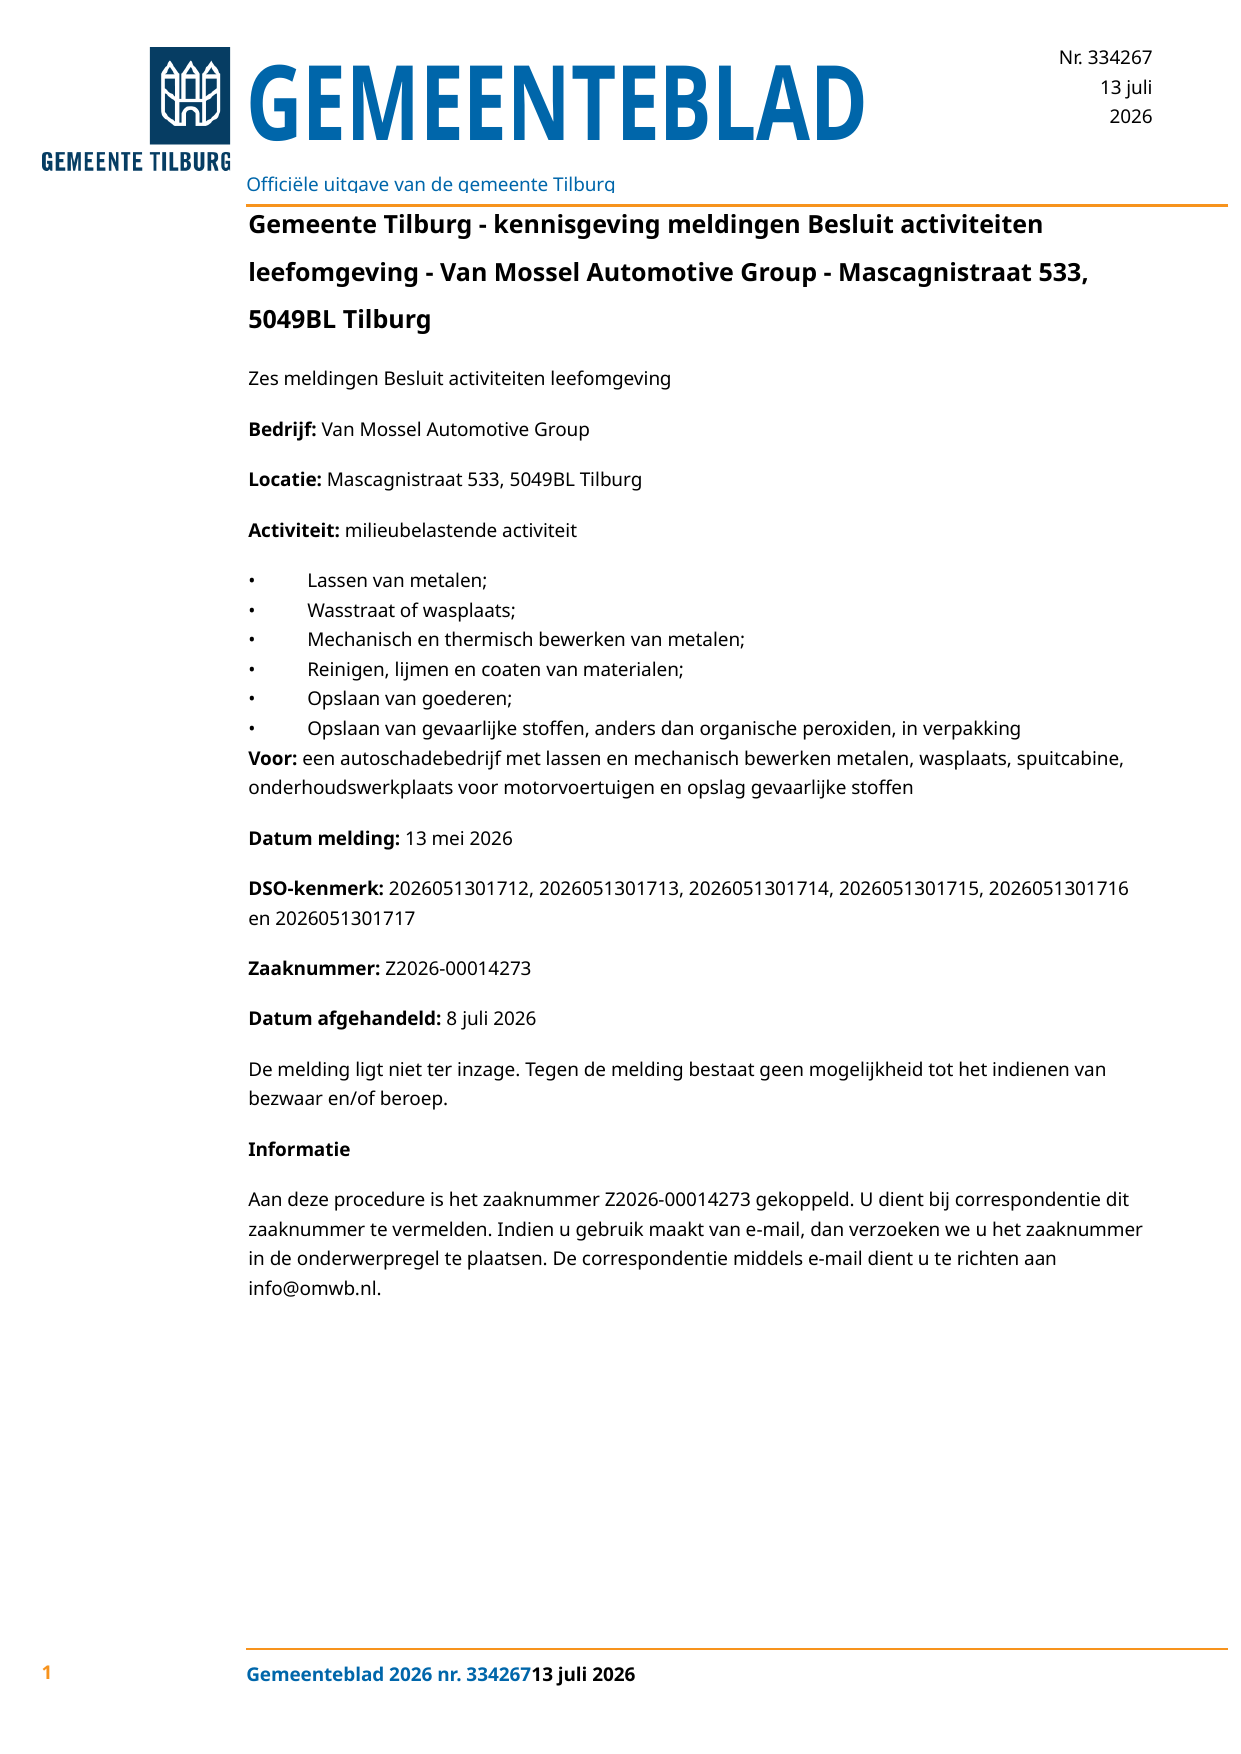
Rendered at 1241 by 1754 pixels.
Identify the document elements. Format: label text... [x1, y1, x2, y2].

list Reinigen, lijmen en coaten van materialen; [248, 656, 1152, 682]
text Gemeente Tilburg - kennisgeving meldingen Besluit activiteiten leefomgeving - Van Mossel Automotive Group - Mascagnistraat 533, 5049BL Tilburg [248, 207, 1152, 336]
text Datum afgehandeld: 8 juli 2026 [248, 1006, 1152, 1031]
text Datum melding: 13 mei 2026 [248, 825, 1152, 850]
text DSO-kenmerk: 2026051301712, 2026051301713, 2026051301714, 2026051301715, 2026051301716 en 2026051301717 [248, 875, 1152, 930]
text Zaaknummer: Z2026-00014273 [248, 955, 1152, 981]
picture [41, 47, 231, 172]
list Mechanisch en thermisch bewerken van metalen; [248, 626, 1152, 652]
list Lassen van metalen; [248, 567, 1152, 593]
list Wasstraat of wasplaats; [248, 597, 1152, 622]
text De melding ligt niet ter inzage. Tegen de melding bestaat geen mogelijkheid tot het indienen van bezwaar en/of beroep. [248, 1056, 1152, 1111]
text Bedrijf: Van Mossel Automotive Group [248, 416, 1152, 442]
list Opslaan van gevaarlijke stoffen, anders dan organische peroxiden, in verpakking [248, 715, 1152, 741]
text Voor: een autoschadebedrijf met lassen en mechanisch bewerken metalen, wasplaats, spuitcabine, onderhoudswerkplaats voor motorvoertuigen en opslag gevaarlijke stoffen [248, 745, 1152, 800]
text Activiteit: milieubelastende activiteit [248, 517, 1152, 542]
text Informatie [248, 1136, 1152, 1162]
list Opslaan van goederen; [248, 686, 1152, 711]
text Zes meldingen Besluit activiteiten leefomgeving [248, 366, 1152, 391]
text Aan deze procedure is het zaaknummer Z2026-00014273 gekoppeld. U dient bij correspondentie dit zaaknummer te vermelden. Indien u gebruik maakt van e-mail, dan verzoeken we u het zaaknummer in de onderwerpregel te plaatsen. De correspondentie middels e-mail dient u te richten aan info@omwb.nl. [248, 1186, 1152, 1301]
text Locatie: Mascagnistraat 533, 5049BL Tilburg [248, 466, 1152, 492]
